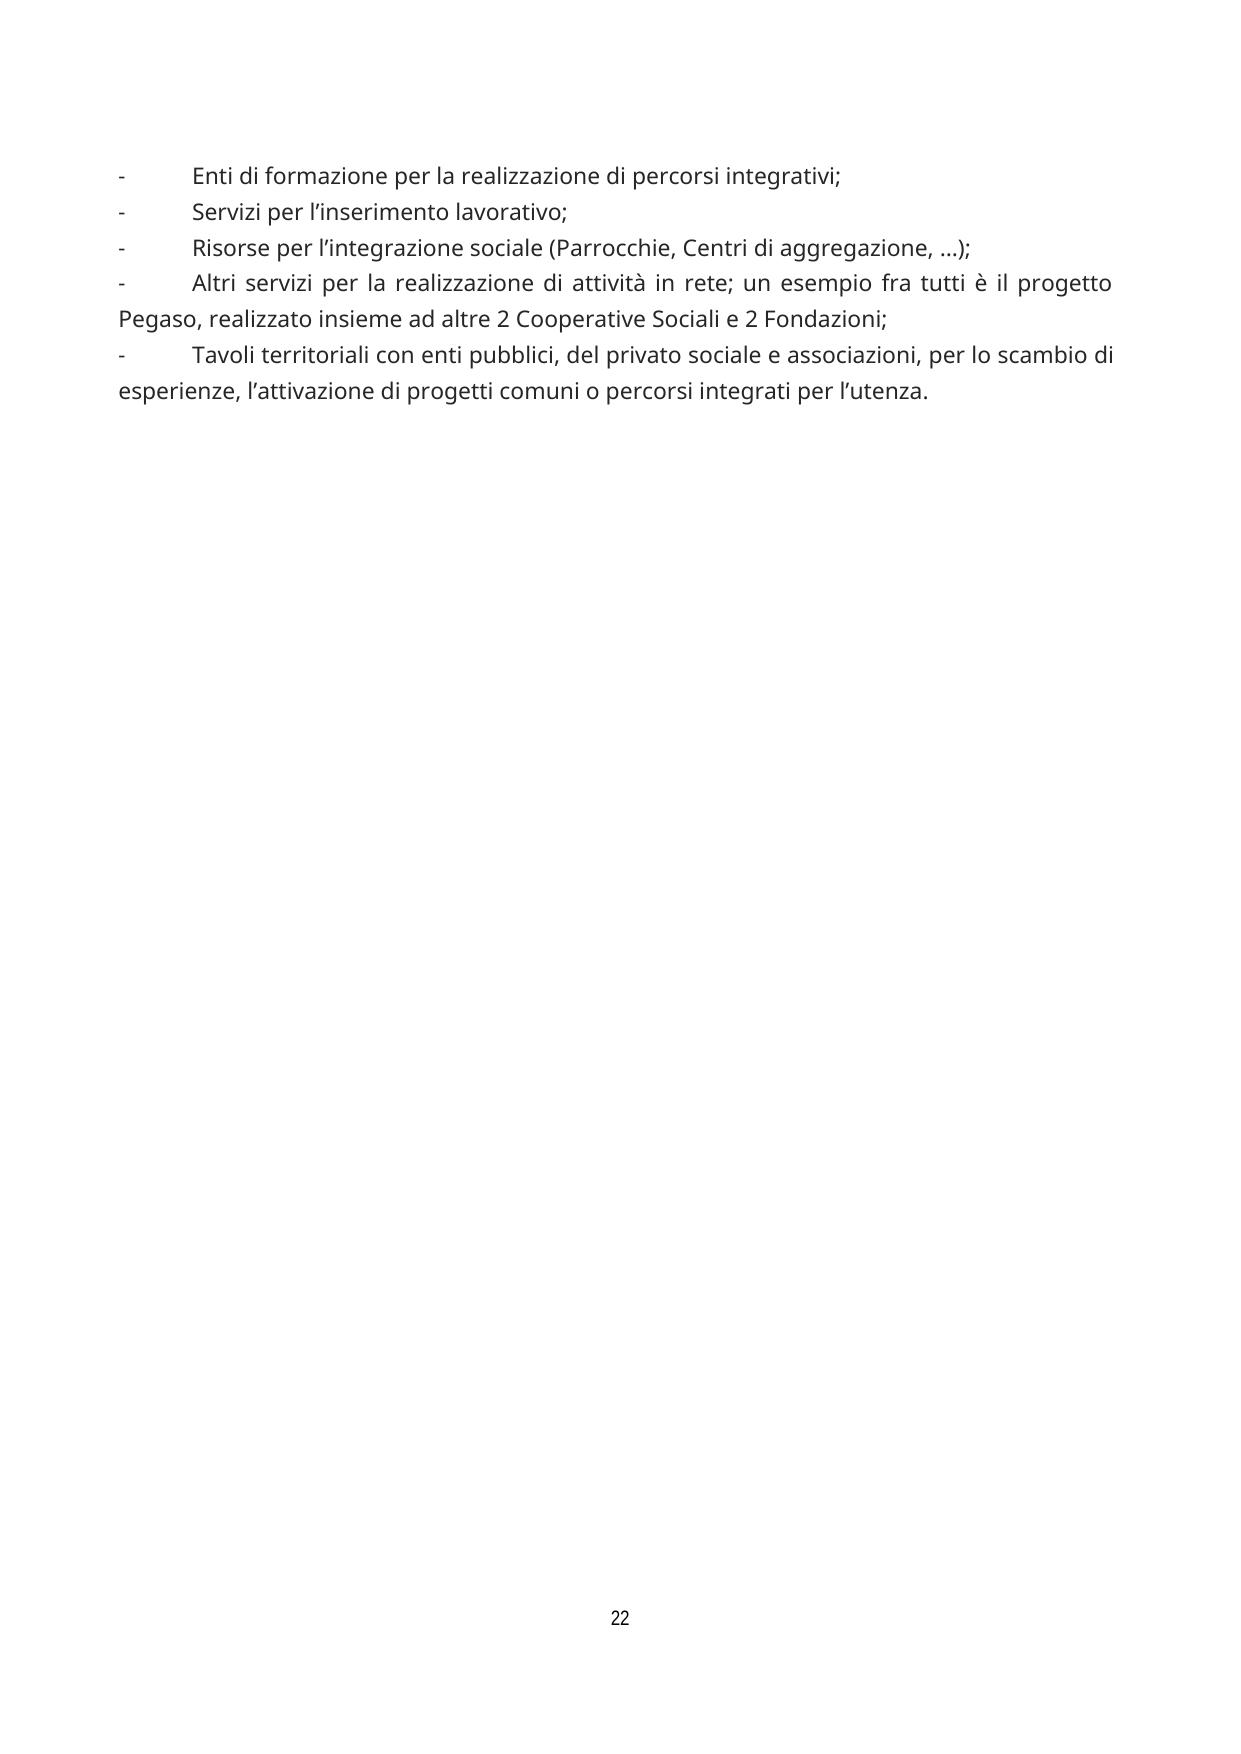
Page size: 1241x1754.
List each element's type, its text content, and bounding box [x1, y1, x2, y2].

list Risorse per l’integrazione sociale (Parrocchie, Centri di aggregazione, …); [118, 231, 1115, 263]
list Altri servizi per la realizzazione di attività in rete; un esempio fra tutti è il progetto Pegaso, realizzato insieme ad altre 2 Cooperative Sociali e 2 Fondazioni; [118, 267, 1115, 334]
list Enti di formazione per la realizzazione di percorsi integrativi; [118, 159, 1115, 191]
list Tavoli territoriali con enti pubblici, del privato sociale e associazioni, per lo scambio di esperienze, l’attivazione di progetti comuni o percorsi integrati per l’utenza. [118, 339, 1115, 406]
list Servizi per l’inserimento lavorativo; [118, 196, 1115, 227]
